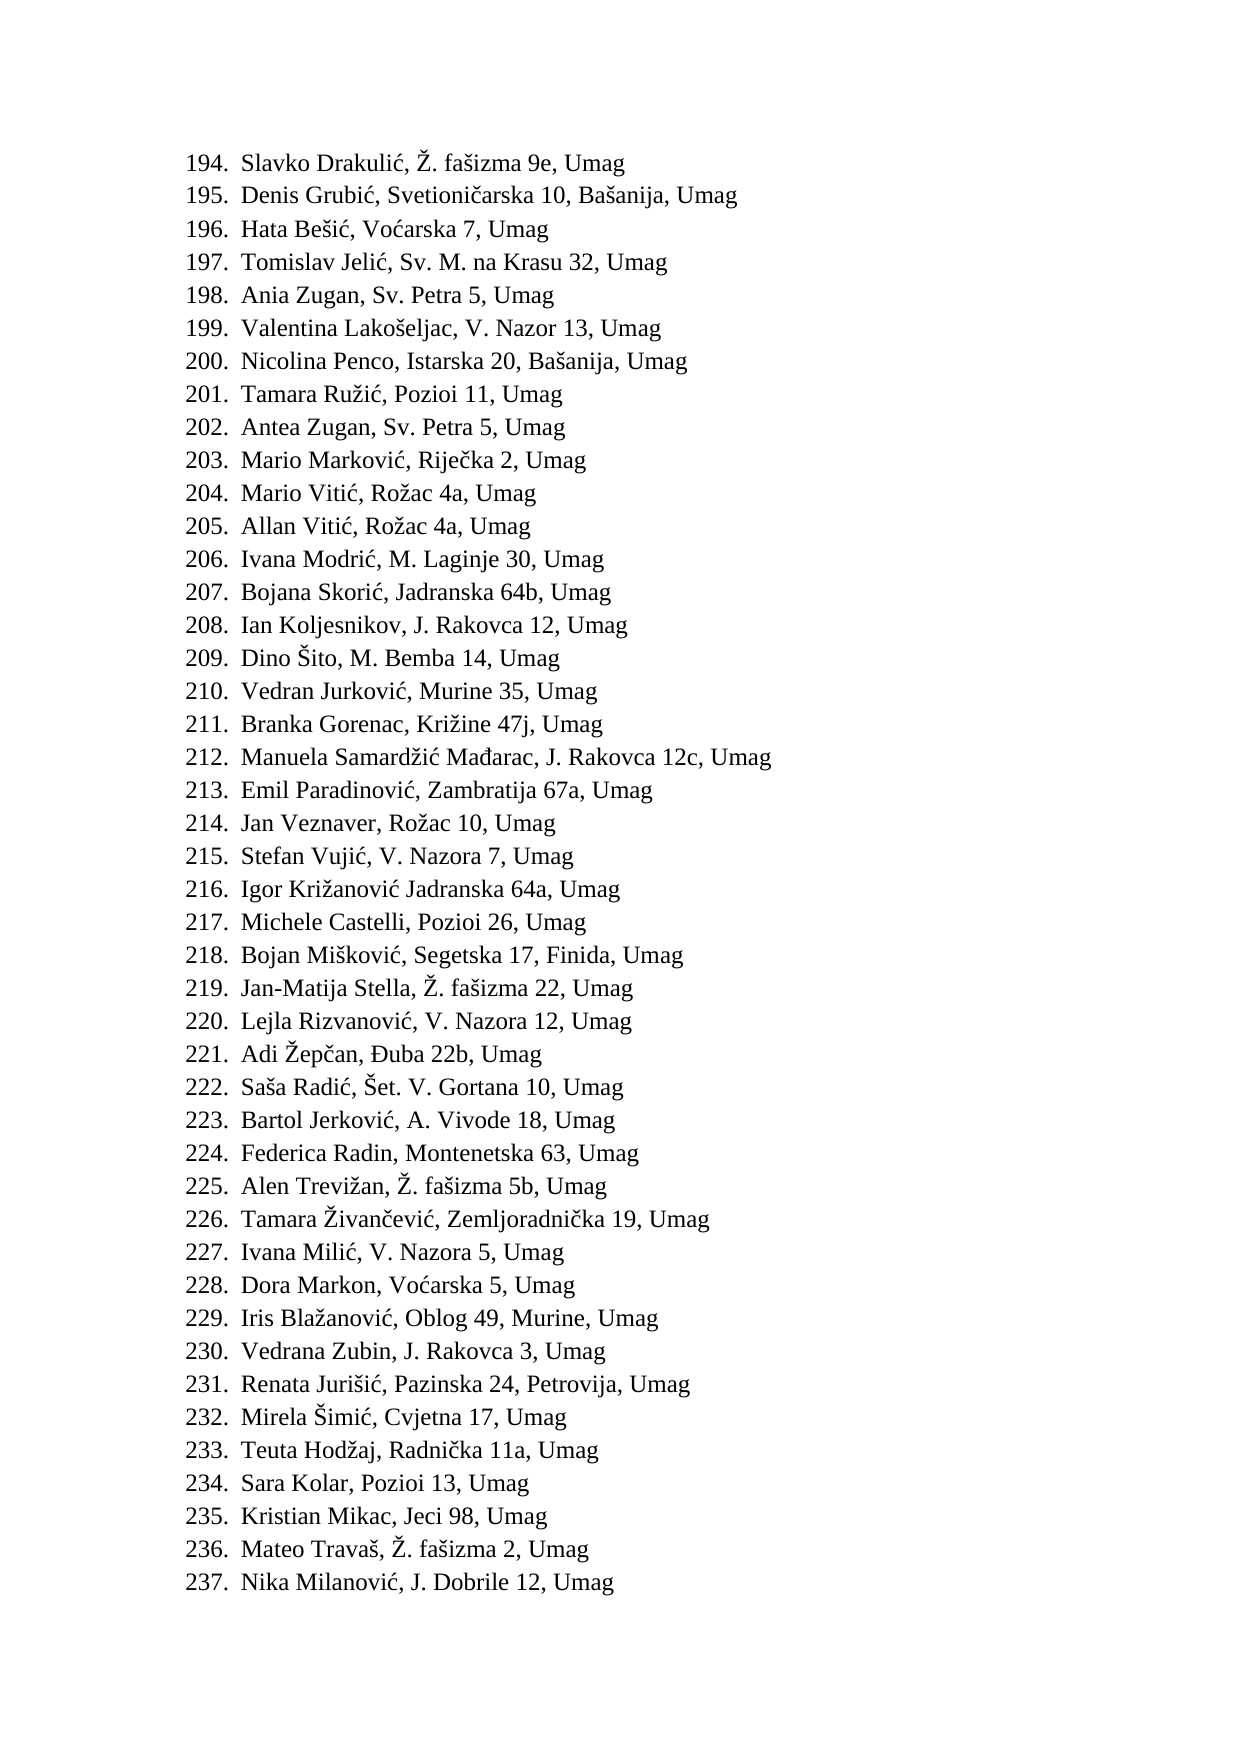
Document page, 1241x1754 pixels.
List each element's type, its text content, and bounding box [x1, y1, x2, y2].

list Manuela Samardžić Mađarac, J. Rakovca 12c, Umag [185, 742, 1093, 771]
list Mateo Travaš, Ž. fašizma 2, Umag [185, 1534, 1093, 1563]
list Nicolina Penco, Istarska 20, Bašanija, Umag [185, 346, 1093, 374]
list Sara Kolar, Pozioi 13, Umag [185, 1468, 1093, 1497]
list Alen Trevižan, Ž. fašizma 5b, Umag [185, 1171, 1093, 1200]
list Bojan Mišković, Segetska 17, Finida, Umag [185, 940, 1093, 969]
list Emil Paradinović, Zambratija 67a, Umag [185, 775, 1093, 804]
list Ania Zugan, Sv. Petra 5, Umag [185, 280, 1093, 308]
list Lejla Rizvanović, V. Nazora 12, Umag [185, 1006, 1093, 1035]
list Igor Križanović Jadranska 64a, Umag [185, 874, 1093, 903]
list Tomislav Jelić, Sv. M. na Krasu 32, Umag [185, 247, 1093, 275]
list Slavko Drakulić, Ž. fašizma 9e, Umag [185, 148, 1093, 176]
list Dino Šito, M. Bemba 14, Umag [185, 643, 1093, 672]
list Vedrana Zubin, J. Rakovca 3, Umag [185, 1336, 1093, 1365]
list Michele Castelli, Pozioi 26, Umag [185, 907, 1093, 936]
list Ivana Modrić, M. Laginje 30, Umag [185, 544, 1093, 573]
list Branka Gorenac, Križine 47j, Umag [185, 709, 1093, 738]
list Stefan Vujić, V. Nazora 7, Umag [185, 841, 1093, 870]
list Federica Radin, Montenetska 63, Umag [185, 1138, 1093, 1167]
list Iris Blažanović, Oblog 49, Murine, Umag [185, 1303, 1093, 1332]
list Mario Marković, Riječka 2, Umag [185, 445, 1093, 473]
list Jan Veznaver, Rožac 10, Umag [185, 808, 1093, 837]
list Antea Zugan, Sv. Petra 5, Umag [185, 412, 1093, 441]
list Vedran Jurković, Murine 35, Umag [185, 676, 1093, 705]
list Mirela Šimić, Cvjetna 17, Umag [185, 1402, 1093, 1431]
list Ian Koljesnikov, J. Rakovca 12, Umag [185, 610, 1093, 639]
list Tamara Živančević, Zemljoradnička 19, Umag [185, 1204, 1093, 1233]
list Mario Vitić, Rožac 4a, Umag [185, 478, 1093, 507]
list Valentina Lakošeljac, V. Nazor 13, Umag [185, 313, 1093, 341]
list Hata Bešić, Voćarska 7, Umag [185, 214, 1093, 242]
list Ivana Milić, V. Nazora 5, Umag [185, 1237, 1093, 1266]
list Bojana Skorić, Jadranska 64b, Umag [185, 577, 1093, 606]
list Jan-Matija Stella, Ž. fašizma 22, Umag [185, 973, 1093, 1002]
list Teuta Hodžaj, Radnička 11a, Umag [185, 1435, 1093, 1464]
list Kristian Mikac, Jeci 98, Umag [185, 1501, 1093, 1530]
list Saša Radić, Šet. V. Gortana 10, Umag [185, 1072, 1093, 1101]
list Adi Žepčan, Đuba 22b, Umag [185, 1039, 1093, 1068]
list Denis Grubić, Svetioničarska 10, Bašanija, Umag [185, 181, 1093, 209]
list Bartol Jerković, A. Vivode 18, Umag [185, 1105, 1093, 1134]
list Nika Milanović, J. Dobrile 12, Umag [185, 1567, 1093, 1596]
list Allan Vitić, Rožac 4a, Umag [185, 511, 1093, 539]
list Dora Markon, Voćarska 5, Umag [185, 1270, 1093, 1299]
list Tamara Ružić, Pozioi 11, Umag [185, 379, 1093, 407]
list Renata Jurišić, Pazinska 24, Petrovija, Umag [185, 1369, 1093, 1398]
